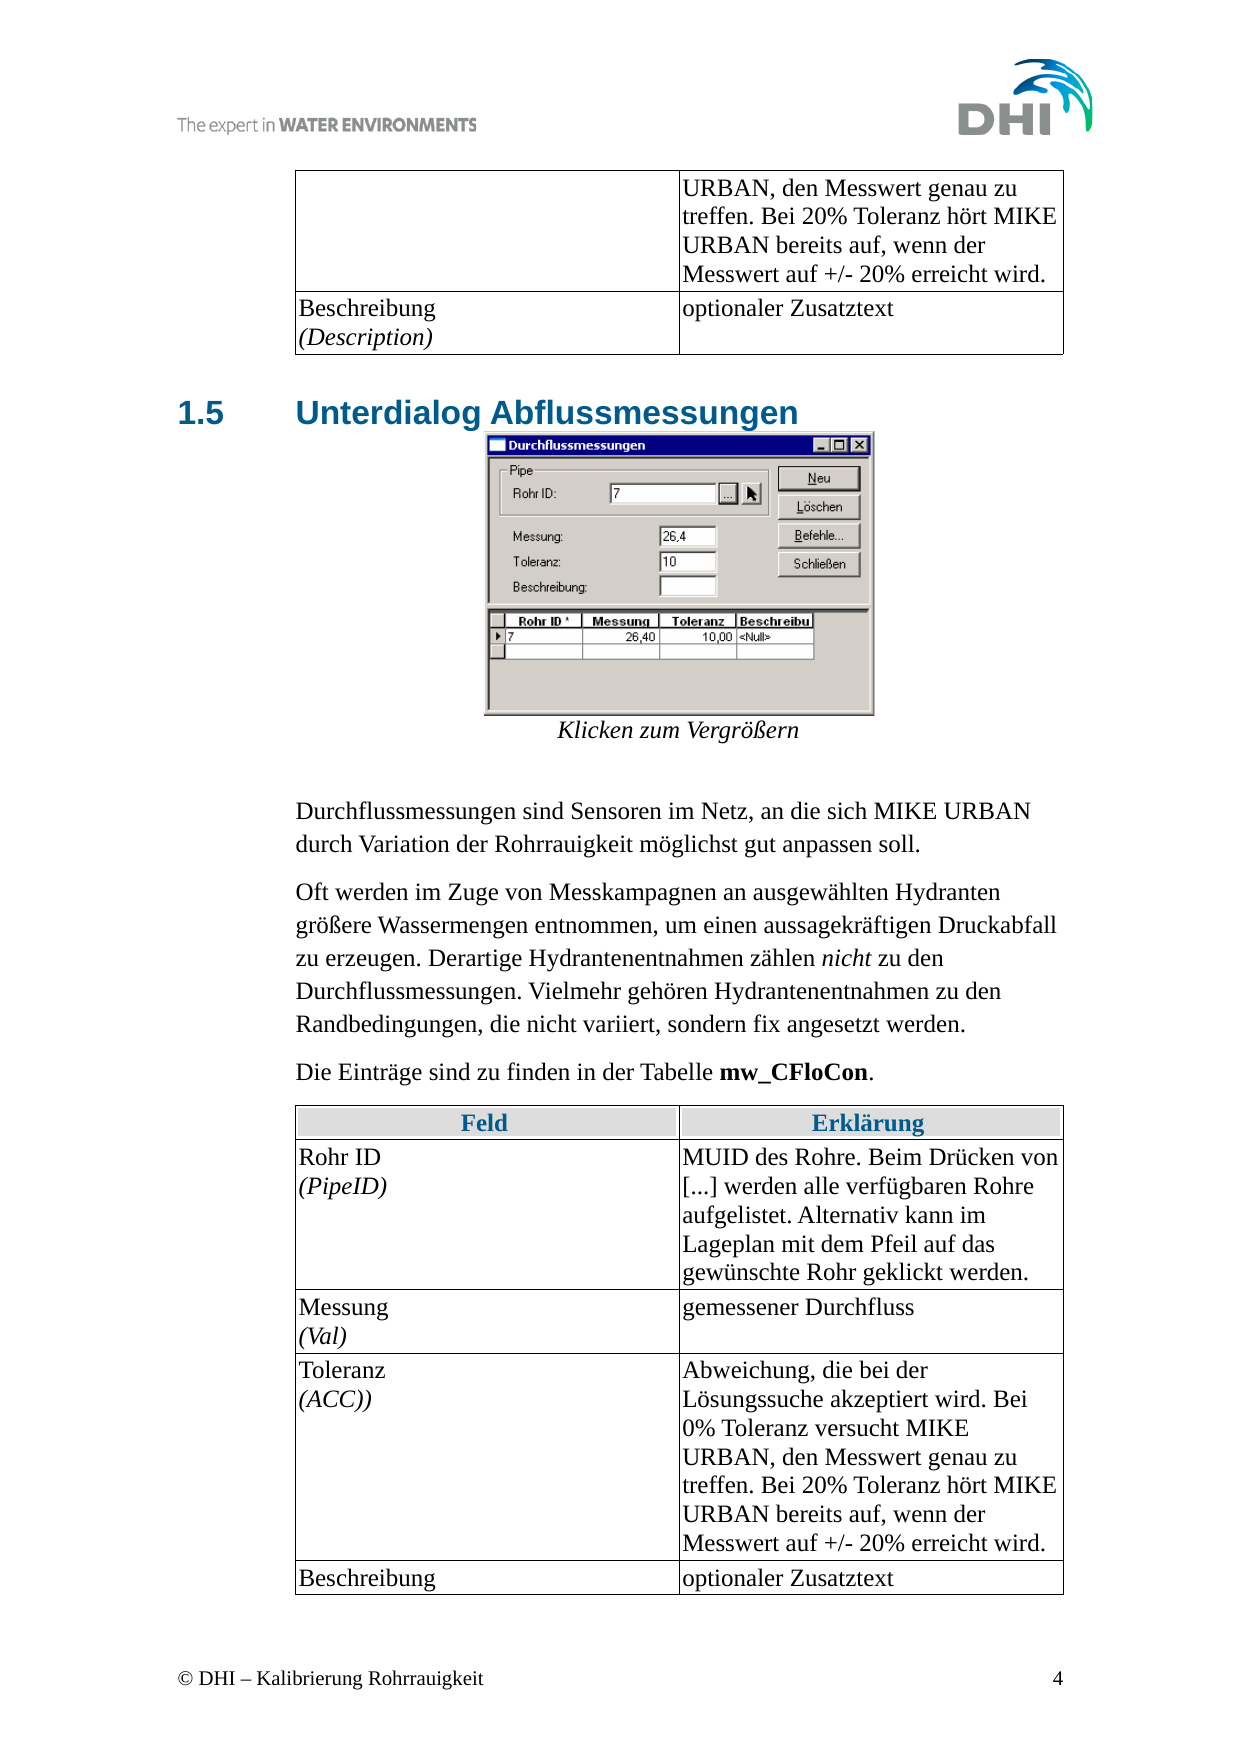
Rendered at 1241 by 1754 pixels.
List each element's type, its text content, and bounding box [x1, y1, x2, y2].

text Oft werden im Zuge von Messkampagnen an ausgewählten Hydranten größere Wassermengen entnommen, um einen aussagekräftigen Druckabfall zu erzeugen. Derartige Hydrantenentnahmen zählen nicht zu den Durchflussmessungen. Vielmehr gehören Hydrantenentnahmen zu den Randbedingungen, die nicht variiert, sondern fix angesetzt werden. [295, 877, 1063, 1038]
picture [177, 117, 477, 135]
table_cell Toleranz (ACC)) [296, 1354, 679, 1560]
table_cell Rohr ID (PipeID) [296, 1140, 679, 1289]
subtitle Unterdialog Abflussmessungen [177, 392, 1063, 431]
text Die Einträge sind zu finden in der Tabelle mw_CFloCon. [295, 1057, 1063, 1086]
table_cell Messung (Val) [296, 1290, 679, 1352]
table_cell [296, 171, 679, 291]
text Durchflussmessungen sind Sensoren im Netz, an die sich MIKE URBAN durch Variation der Rohrrauigkeit möglichst gut anpassen soll. [295, 796, 1063, 858]
table_cell MUID des Rohre. Beim Drücken von [...] werden alle verfügbaren Rohre aufgelistet. Alternativ kann im Lageplan mit dem Pfeil auf das gewünschte Rohr geklickt werden. [680, 1140, 1063, 1289]
table_cell optionaler Zusatztext [680, 292, 1063, 354]
picture [483, 431, 875, 716]
table_cell Abweichung, die bei der Lösungssuche akzeptiert wird. Bei 0% Toleranz versucht MIKE URBAN, den Messwert genau zu treffen. Bei 20% Toleranz hört MIKE URBAN bereits auf, wenn der Messwert auf +/- 20% erreicht wird. [680, 1354, 1063, 1560]
table_header Feld [296, 1106, 679, 1139]
table_cell URBAN, den Messwert genau zu treffen. Bei 20% Toleranz hört MIKE URBAN bereits auf, wenn der Messwert auf +/- 20% erreicht wird. [680, 171, 1063, 291]
text Klicken zum Vergrößern [484, 716, 874, 744]
table_cell Beschreibung (Description) [296, 292, 679, 354]
table_cell Beschreibung [296, 1561, 679, 1594]
table_header Erklärung [680, 1106, 1063, 1139]
picture [958, 59, 1093, 135]
table_cell gemessener Durchfluss [680, 1290, 1063, 1352]
table_cell optionaler Zusatztext [680, 1561, 1063, 1594]
